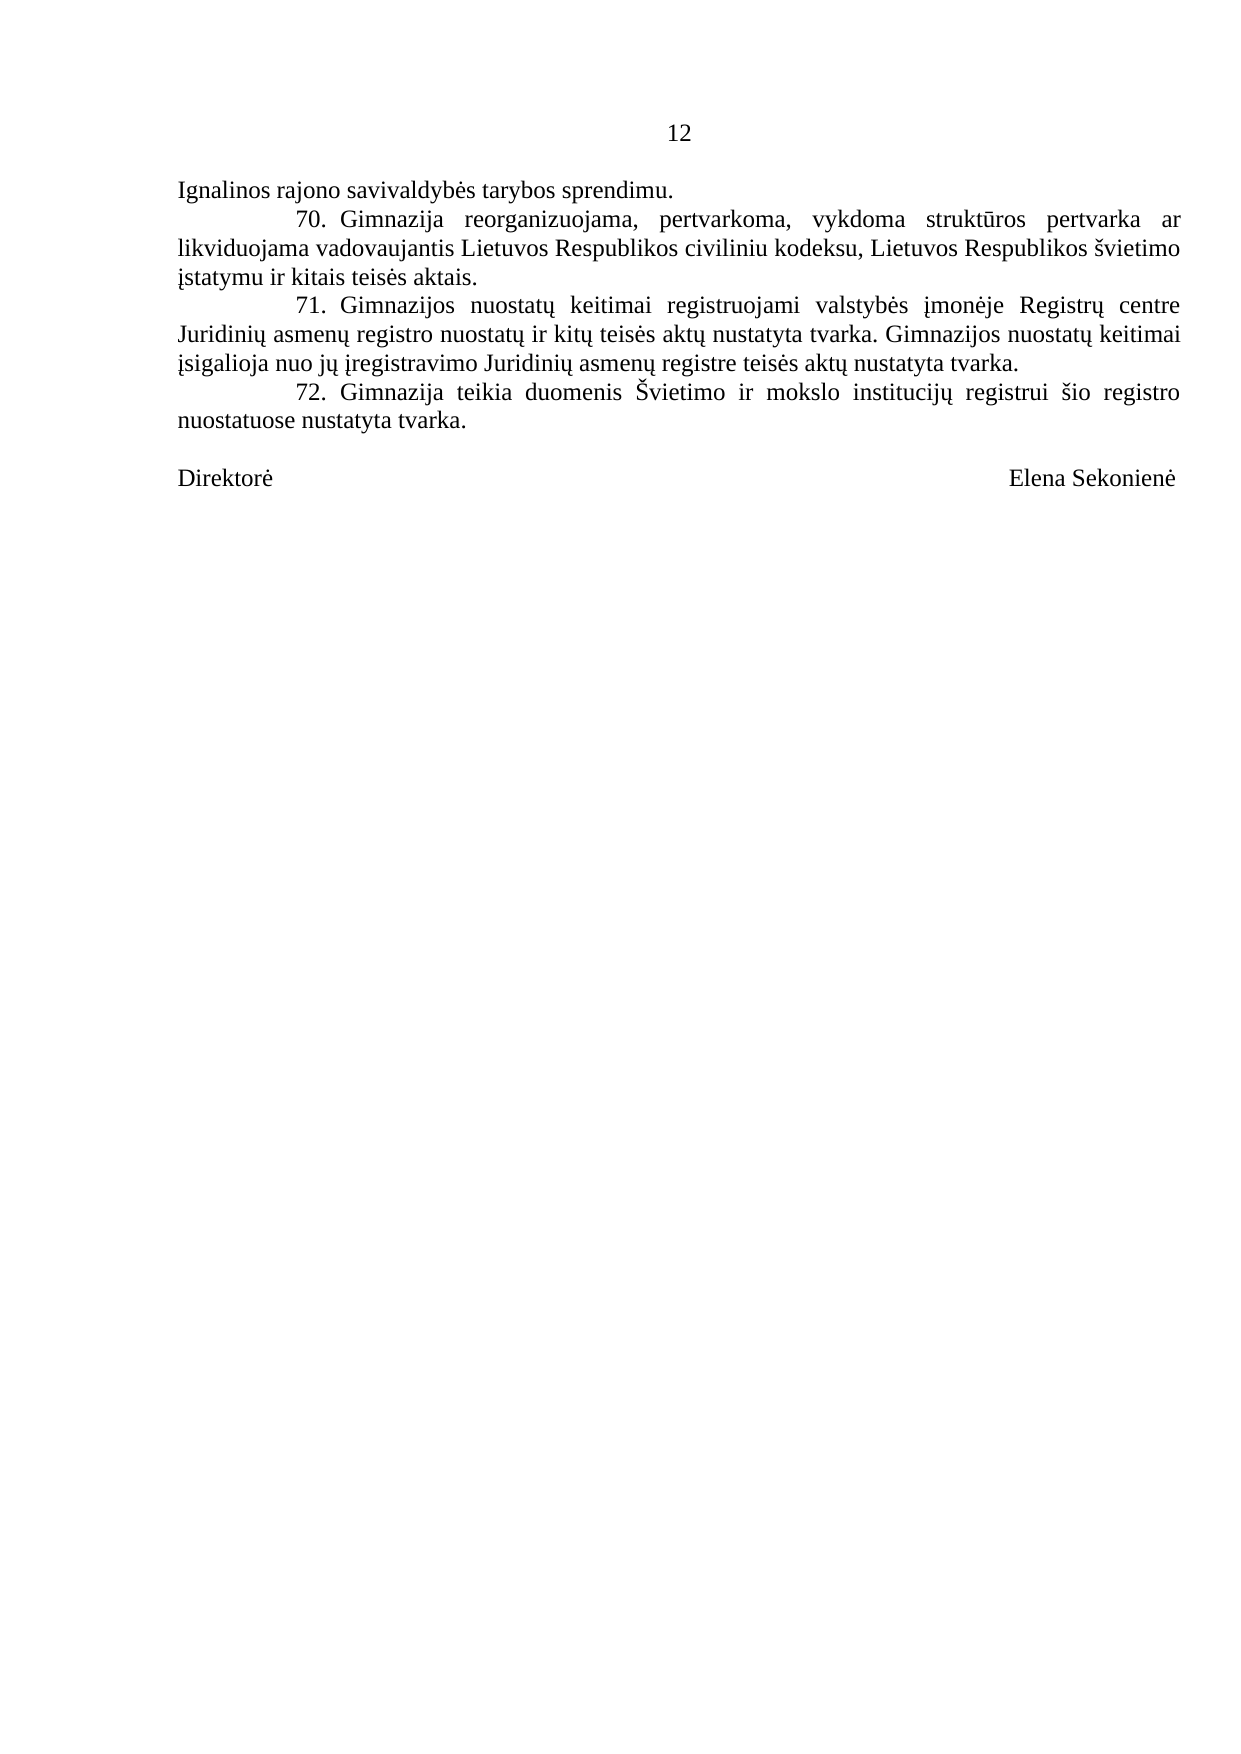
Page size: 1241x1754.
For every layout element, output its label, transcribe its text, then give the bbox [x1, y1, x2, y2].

text 72. Gimnazija teikia duomenis Švietimo ir mokslo institucijų registrui šio registro nuostatuose nustatyta tvarka. [177, 377, 1181, 434]
text Ignalinos rajono savivaldybės tarybos sprendimu. [177, 176, 1181, 204]
text 71. Gimnazijos nuostatų keitimai registruojami valstybės įmonėje Registrų centre Juridinių asmenų registro nuostatų ir kitų teisės aktų nustatyta tvarka. Gimnazijos nuostatų keitimai įsigalioja nuo jų įregistravimo Juridinių asmenų registre teisės aktų nustatyta tvarka. [177, 291, 1181, 377]
text 70. Gimnazija reorganizuojama, pertvarkoma, vykdoma struktūros pertvarka ar likviduojama vadovaujantis Lietuvos Respublikos civiliniu kodeksu, Lietuvos Respublikos švietimo įstatymu ir kitais teisės aktais. [177, 204, 1181, 291]
text Direktorė Elena Sekonienė [177, 463, 1181, 492]
